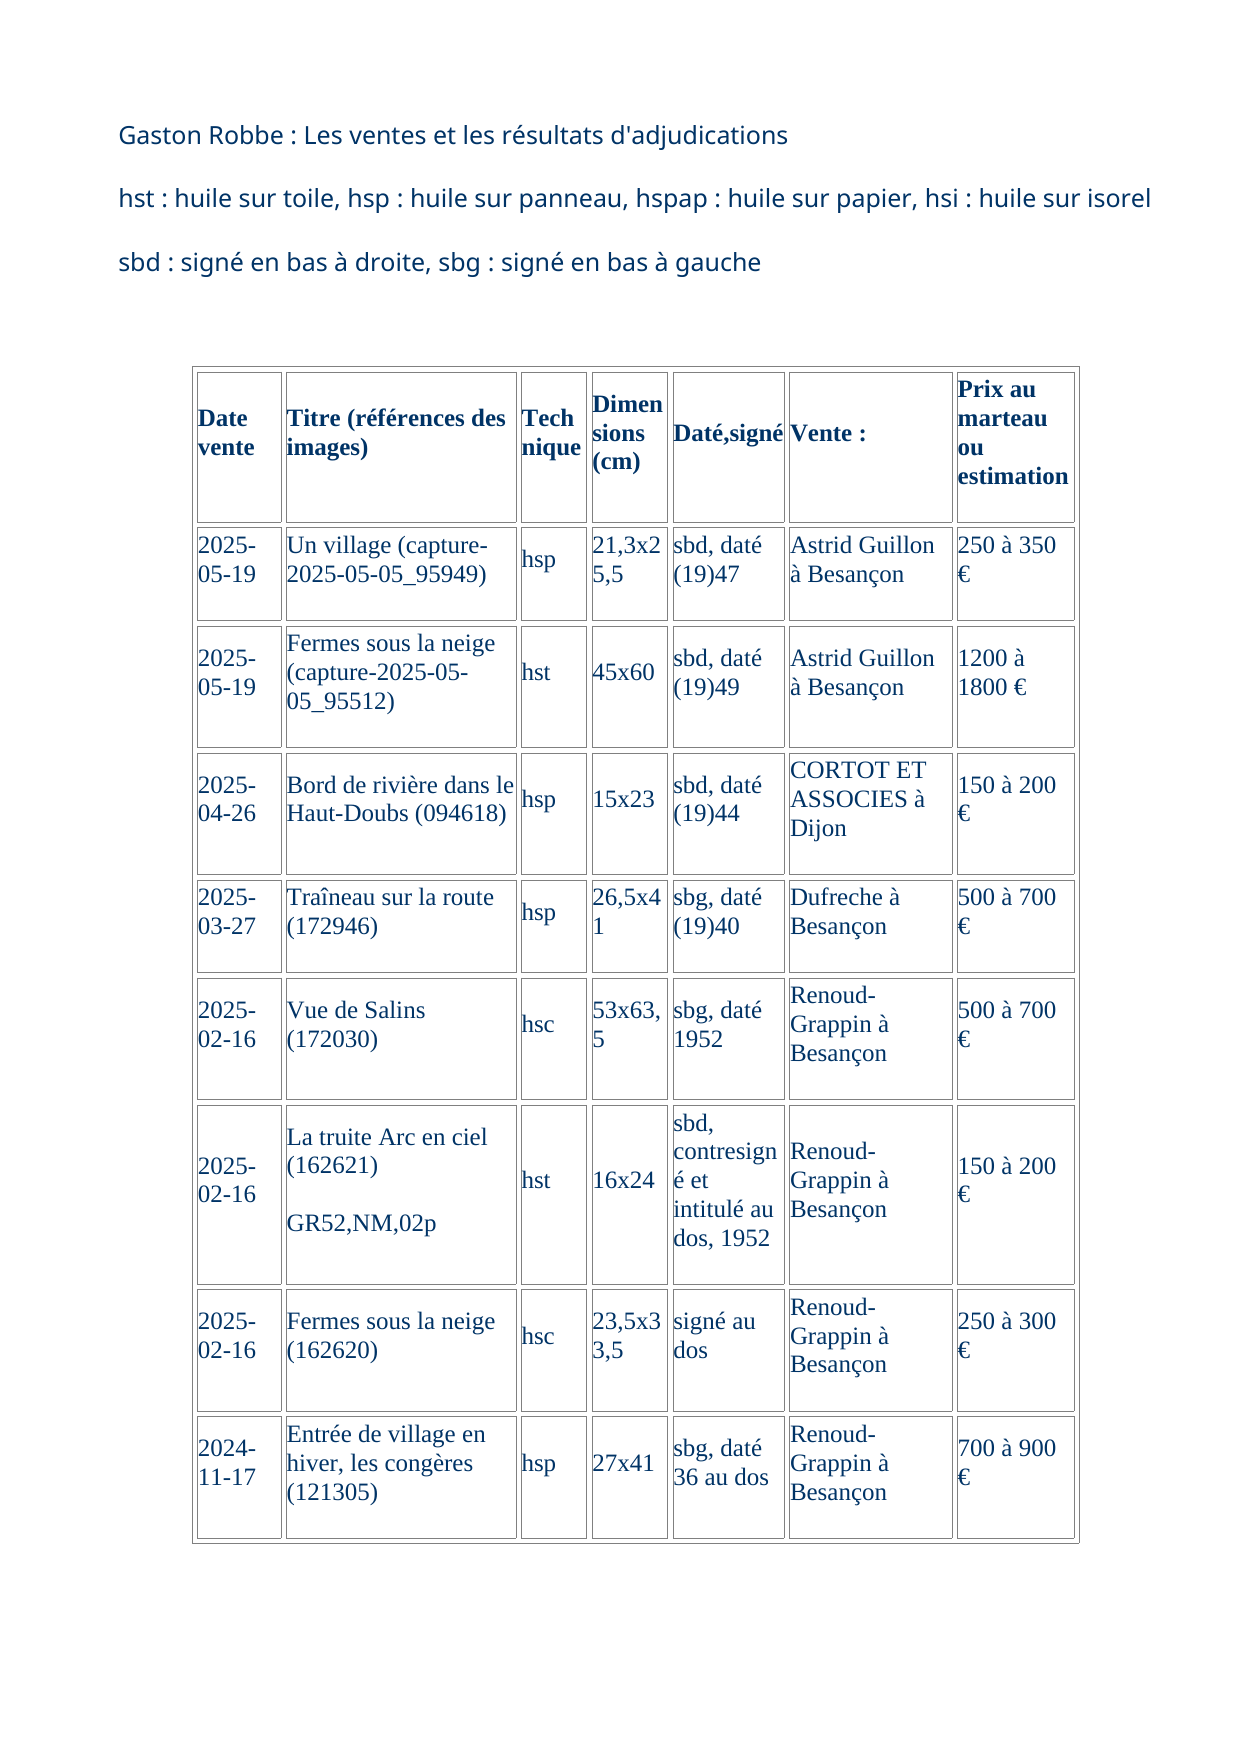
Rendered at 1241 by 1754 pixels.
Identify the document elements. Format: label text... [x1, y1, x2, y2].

table_cell 26,5x41 [589, 874, 670, 972]
table_cell 2024-11-17 [195, 1411, 283, 1538]
table_cell sbd, daté (19)49 [670, 620, 787, 747]
table_header Titre (références des images) [284, 367, 518, 522]
table_header Technique [519, 367, 589, 522]
table_cell 45x60 [589, 620, 670, 747]
table_cell Renoud-Grappin à Besançon [787, 1411, 954, 1538]
table_cell hsp [519, 522, 589, 620]
table_header [118, 59, 338, 117]
table_cell 2025-04-26 [195, 747, 283, 874]
table_cell sbd, daté (19)44 [670, 747, 787, 874]
table_cell 250 à 300 € [955, 1284, 1076, 1411]
table_cell CORTOT ET ASSOCIES à Dijon [787, 747, 954, 874]
table_cell 2025-03-27 [195, 874, 283, 972]
table_cell 53x63,5 [589, 972, 670, 1099]
table_cell hsp [519, 1411, 589, 1538]
table_cell La truite Arc en ciel (162621) GR52,NM,02p [284, 1099, 518, 1284]
table_cell 15x23 [589, 747, 670, 874]
table_cell 2025-05-19 [195, 620, 283, 747]
table_cell hst [519, 1099, 589, 1284]
table_cell signé au dos [670, 1284, 787, 1411]
table_cell 500 à 700 € [955, 972, 1076, 1099]
table_cell 150 à 200 € [955, 747, 1076, 874]
table_cell sbg, daté 1952 [670, 972, 787, 1099]
table_cell 16x24 [589, 1099, 670, 1284]
table_cell Renoud-Grappin à Besançon [787, 972, 954, 1099]
table_cell 23,5x33,5 [589, 1284, 670, 1411]
table_header Daté,signé [670, 367, 787, 522]
table_header Dimensions (cm) [589, 367, 670, 522]
table_cell Renoud-Grappin à Besançon [787, 1099, 954, 1284]
table_cell hsc [519, 972, 589, 1099]
table_header Date vente [195, 367, 283, 522]
table_cell 21,3x25,5 [589, 522, 670, 620]
table_cell Entrée de village en hiver, les congères (121305) [284, 1411, 518, 1538]
table_cell sbd, daté (19)47 [670, 522, 787, 620]
table_cell hst [519, 620, 589, 747]
table_cell Fermes sous la neige (162620) [284, 1284, 518, 1411]
table_cell 2025-02-16 [195, 1284, 283, 1411]
table_cell sbg, daté (19)40 [670, 874, 787, 972]
table_cell hsp [519, 747, 589, 874]
table_cell 2025-02-16 [195, 972, 283, 1099]
table_cell 500 à 700 € [955, 874, 1076, 972]
table_cell hsc [519, 1284, 589, 1411]
table_cell sbd, contresigné et intitulé au dos, 1952 [670, 1099, 787, 1284]
table_cell Vue de Salins (172030) [284, 972, 518, 1099]
table_cell 27x41 [589, 1411, 670, 1538]
table_cell 150 à 200 € [955, 1099, 1076, 1284]
table_cell 2025-05-19 [195, 522, 283, 620]
text Gaston Robbe : Les ventes et les résultats d'adjudications [118, 117, 1181, 151]
table_cell 2025-02-16 [195, 1099, 283, 1284]
table_header Prix au marteau ou estimation [955, 367, 1076, 522]
table_cell Astrid Guillon à Besançon [787, 620, 954, 747]
table_cell Renoud-Grappin à Besançon [787, 1284, 954, 1411]
table_cell Astrid Guillon à Besançon [787, 522, 954, 620]
table_cell 250 à 350 € [955, 522, 1076, 620]
text sbd : signé en bas à droite, sbg : signé en bas à gauche [118, 244, 1181, 278]
table_cell Dufreche à Besançon [787, 874, 954, 972]
table_header [339, 59, 852, 117]
table_cell Fermes sous la neige (capture-2025-05-05_95512) [284, 620, 518, 747]
table_cell sbg, daté 36 au dos [670, 1411, 787, 1538]
table_cell 1200 à 1800 € [955, 620, 1076, 747]
table_cell hsp [519, 874, 589, 972]
table_cell Bord de rivière dans le Haut-Doubs (094618) [284, 747, 518, 874]
table_cell Traîneau sur la route (172946) [284, 874, 518, 972]
table_cell Un village (capture-2025-05-05_95949) [284, 522, 518, 620]
text hst : huile sur toile, hsp : huile sur panneau, hspap : huile sur papier, hsi : huile sur isorel [118, 181, 1181, 215]
table_header Vente : [787, 367, 954, 522]
table_cell 700 à 900 € [955, 1411, 1076, 1538]
